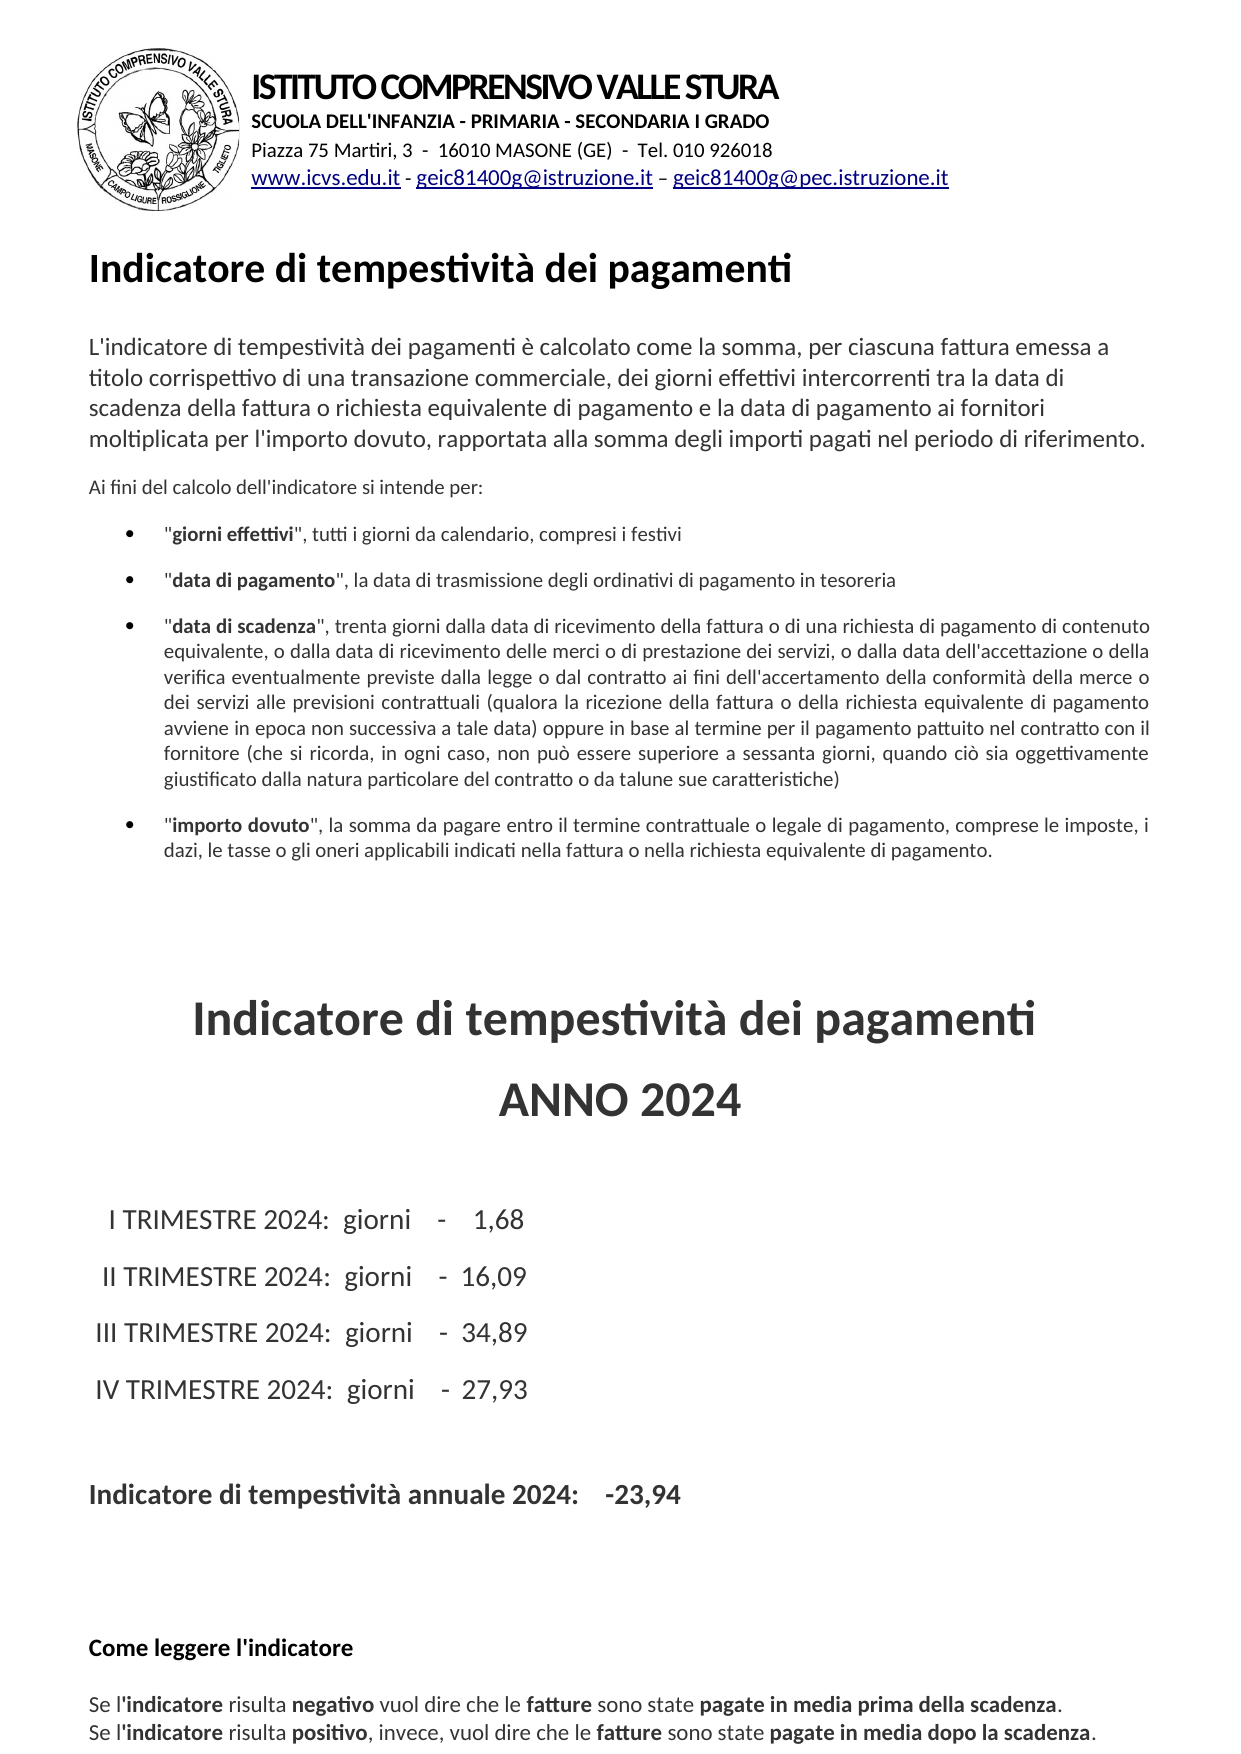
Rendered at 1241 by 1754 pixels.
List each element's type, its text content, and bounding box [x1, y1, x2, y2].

text II TRIMESTRE 2024: giorni - 16,09 [89, 1258, 1152, 1293]
list "data di pagamento", la data di trasmissione degli ordinativi di pagamento in tesoreria [126, 567, 1152, 592]
text Se l'indicatore risulta negativo vuol dire che le fatture sono state pagate in media prima della scadenza. Se l'indicatore risulta positivo, invece, vuol dire che le fatture sono state pagate in media dopo la scadenza. [89, 1690, 1152, 1746]
text ANNO 2024 [89, 1068, 1152, 1129]
list "giorni effettivi", tutti i giorni da calendario, compresi i festivi [126, 521, 1152, 546]
text L'indicatore di tempestività dei pagamenti è calcolato come la somma, per ciascuna fattura emessa a titolo corrispettivo di una transazione commerciale, dei giorni effettivi intercorrenti tra la data di scadenza della fattura o richiesta equivalente di pagamento e la data di pagamento ai fornitori moltiplicata per l'importo dovuto, rapportata alla somma degli importi pagati nel periodo di riferimento. [89, 332, 1152, 454]
text IV TRIMESTRE 2024: giorni - 27,93 [89, 1371, 1152, 1406]
text I TRIMESTRE 2024: giorni - 1,68 [89, 1201, 1152, 1237]
text Come leggere l'indicatore [89, 1632, 1152, 1662]
text Indicatore di tempestività dei pagamenti [89, 242, 1152, 293]
text Indicatore di tempestività annuale 2024: -23,94 [89, 1476, 1152, 1512]
text III TRIMESTRE 2024: giorni - 34,89 [89, 1314, 1152, 1350]
list "importo dovuto", la somma da pagare entro il termine contrattuale o legale di pagamento, comprese le imposte, i dazi, le tasse o gli oneri applicabili indicati nella fattura o nella richiesta equivalente di pagamento. [126, 812, 1152, 863]
text Ai fini del calcolo dell'indicatore si intende per: [89, 474, 1152, 500]
text Indicatore di tempestività dei pagamenti [89, 986, 1152, 1047]
list "data di scadenza", trenta giorni dalla data di ricevimento della fattura o di una richiesta di pagamento di contenuto equivalente, o dalla data di ricevimento delle merci o di prestazione dei servizi, o dalla data dell'accettazione o della verifica eventualmente previste dalla legge o dal contratto ai fini dell'accertamento della conformità della merce o dei servizi alle previsioni contrattuali (qualora la ricezione della fattura o della richiesta equivalente di pagamento avviene in epoca non successiva a tale data) oppure in base al termine per il pagamento pattuito nel contratto con il fornitore (che si ricorda, in ogni caso, non può essere superiore a sessanta giorni, quando ciò sia oggettivamente giustificato dalla natura particolare del contratto o da talune sue caratteristiche) [126, 613, 1152, 791]
